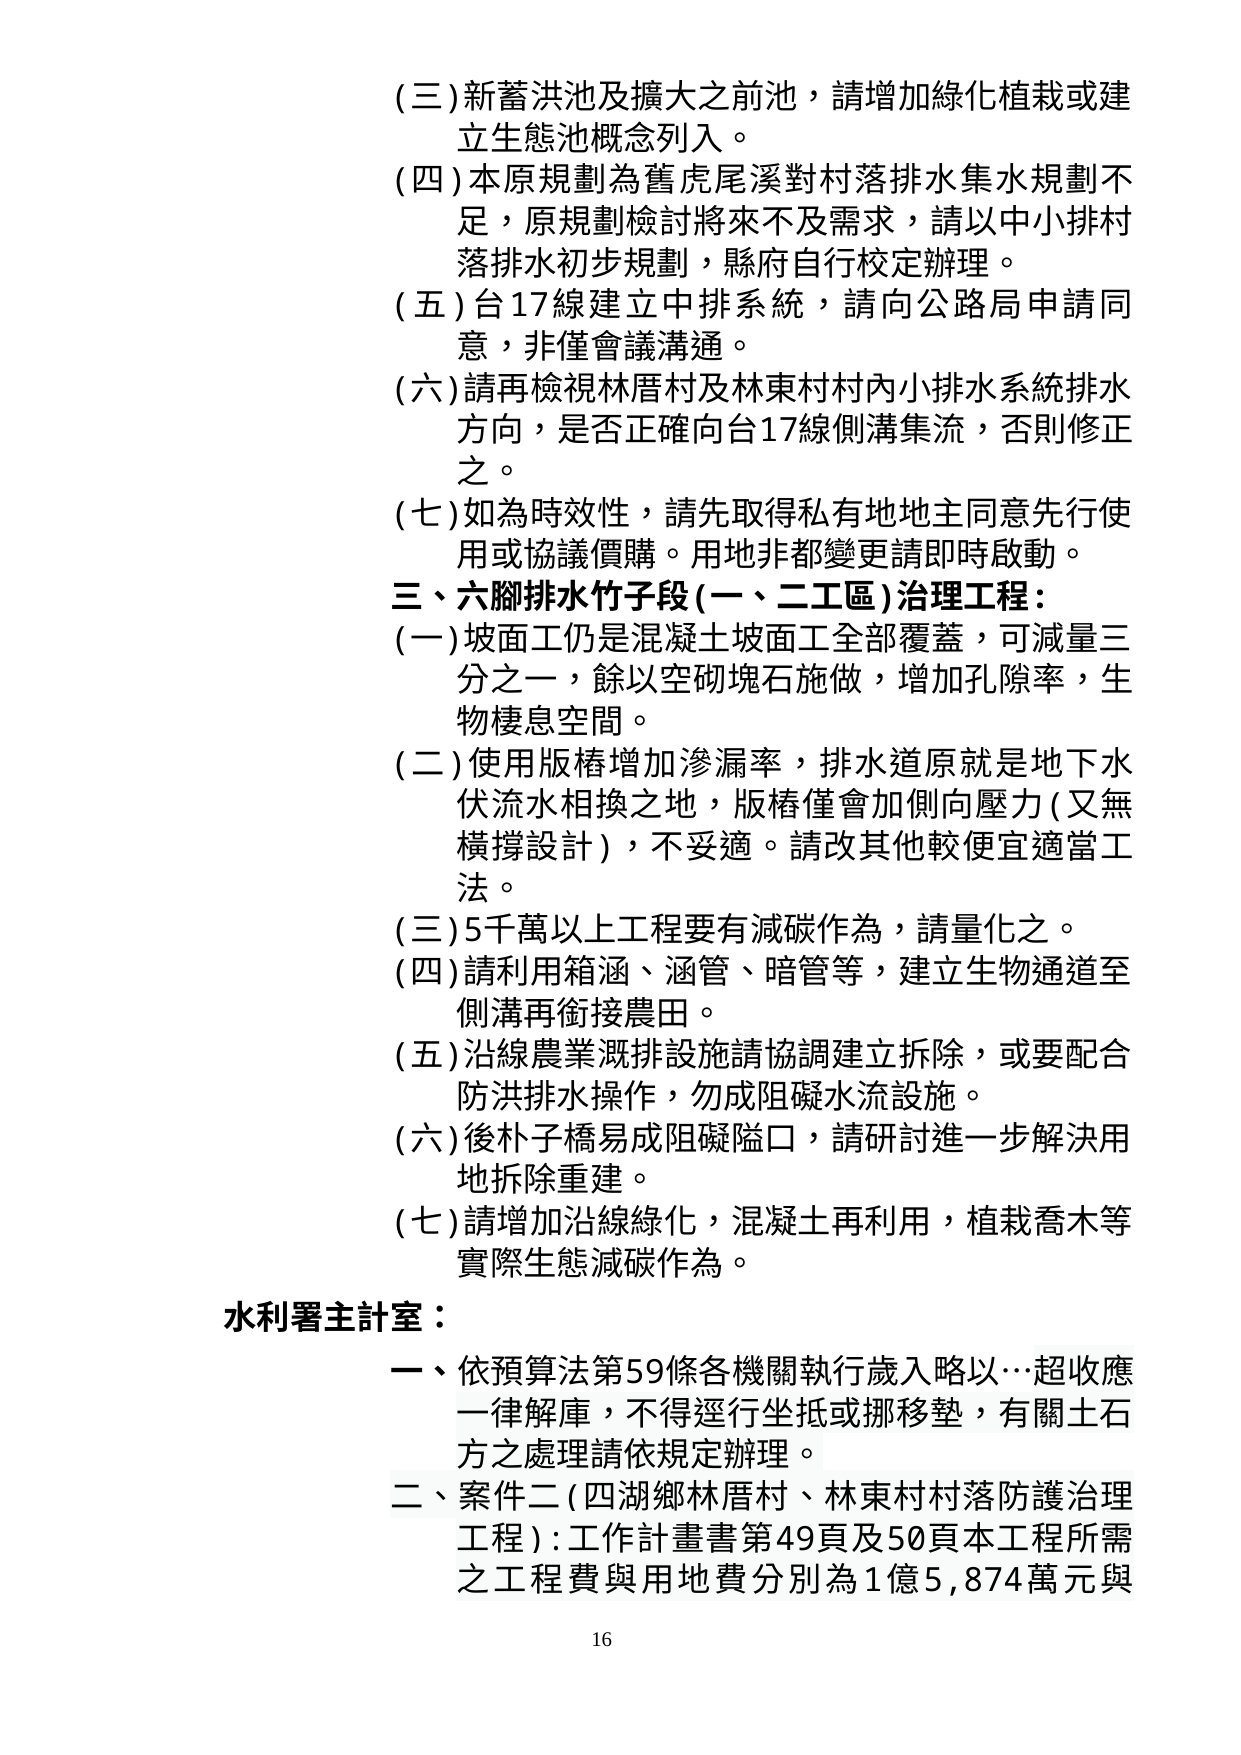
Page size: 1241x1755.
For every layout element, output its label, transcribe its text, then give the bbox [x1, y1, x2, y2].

text (七)如為時效性，請先取得私有地地主同意先行使用或協議價購。用地非都變更請即時啟動。 [390, 492, 1134, 575]
text (二)使用版樁增加滲漏率，排水道原就是地下水 伏流水相換之地，版樁僅會加側向壓力(又無橫撐設計)，不妥適。請改其他較便宜適當工法。 [390, 742, 1134, 908]
text (四)請利用箱涵、涵管、暗管等，建立生物通道至側溝再銜接農田。 [390, 950, 1134, 1033]
text 三、六腳排水竹子段(一、二工區)治理工程: [390, 575, 1134, 617]
text (五)台17線建立中排系統，請向公路局申請同意，非僅會議溝通。 [390, 283, 1134, 367]
text (三)5千萬以上工程要有減碳作為，請量化之。 [390, 908, 1134, 950]
text 水利署主計室： [223, 1296, 1134, 1337]
text (六)請再檢視林厝村及林東村村內小排水系統排水方向，是否正確向台17線側溝集流，否則修正之。 [390, 367, 1134, 492]
text 二、案件二(四湖鄉林厝村、林東村村落防護治理工程):工作計畫書第49頁及50頁本工程所需之工程費與用地費分別為1億5,874萬元與 [390, 1475, 1134, 1600]
text (一)坡面工仍是混凝土坡面工全部覆蓋，可減量三分之一，餘以空砌塊石施做，增加孔隙率，生物棲息空間。 [390, 617, 1134, 742]
text (六)後朴子橋易成阻礙隘口，請研討進一步解決用地拆除重建。 [390, 1117, 1134, 1200]
text (三)新蓄洪池及擴大之前池，請增加綠化植栽或建立生態池概念列入。 [390, 75, 1134, 158]
text (四)本原規劃為舊虎尾溪對村落排水集水規劃不足，原規劃檢討將來不及需求，請以中小排村落排水初步規劃，縣府自行校定辦理。 [390, 158, 1134, 283]
text (五)沿線農業溉排設施請協調建立拆除，或要配合防洪排水操作，勿成阻礙水流設施。 [390, 1033, 1134, 1117]
text (七)請增加沿線綠化，混凝土再利用，植栽喬木等實際生態減碳作為。 [390, 1200, 1134, 1283]
text 一、依預算法第59條各機關執行歲入略以…超收應一律解庫，不得逕行坐抵或挪移墊，有關土石方之處理請依規定辦理。 [390, 1350, 1134, 1475]
